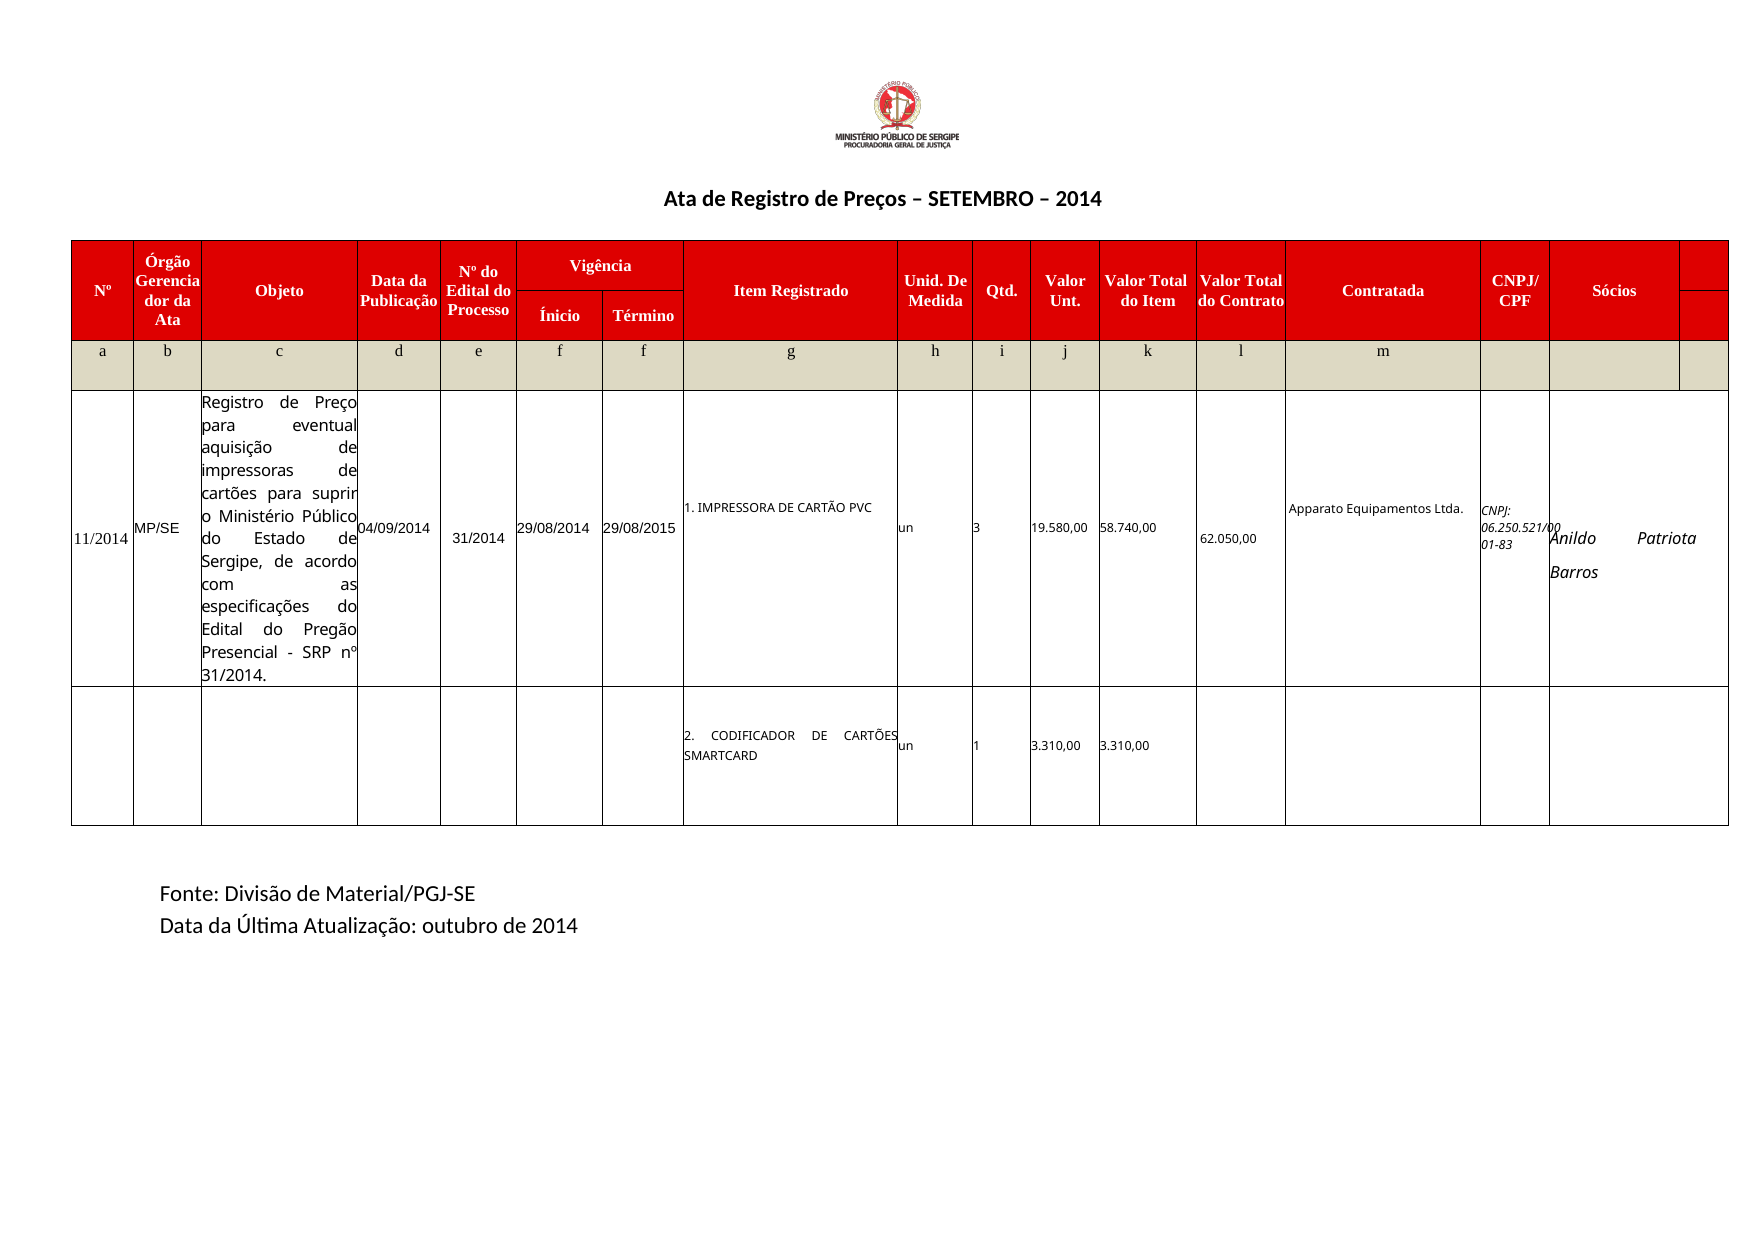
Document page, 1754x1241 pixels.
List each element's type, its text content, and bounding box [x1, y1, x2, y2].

table_header Sócios [1550, 241, 1679, 340]
table_cell 62.050,00 [1197, 391, 1285, 686]
table_header Valor Total do Contrato [1197, 241, 1285, 340]
table_header Órgão Gerenciador da Ata [134, 241, 201, 340]
table_header Unid. De Medida [898, 241, 972, 340]
table_cell c [202, 341, 357, 390]
table_cell [72, 687, 133, 825]
table_header CNPJ/CPF [1481, 241, 1549, 340]
table_cell 2. CODIFICADOR DE CARTÕES SMARTCARD [684, 687, 897, 825]
table_cell f [603, 341, 683, 390]
table_cell 1 [973, 687, 1030, 825]
table_header Objeto [202, 241, 357, 340]
table_cell 58.740,00 [1100, 391, 1196, 686]
table_cell [1680, 291, 1728, 340]
table_cell [1197, 687, 1285, 825]
table_cell [1550, 341, 1679, 390]
table_cell [603, 687, 683, 825]
table_cell f [517, 341, 602, 390]
table_header Contratada [1286, 241, 1480, 340]
table_cell g [684, 341, 897, 390]
table_cell k [1100, 341, 1196, 390]
table_cell un [898, 391, 972, 686]
table_cell [134, 687, 201, 825]
table_cell a [72, 341, 133, 390]
table_cell 31/2014 [441, 391, 516, 686]
table_cell Apparato Equipamentos Ltda. [1286, 391, 1480, 686]
table_header Valor Unt. [1031, 241, 1099, 340]
table_header Item Registrado [684, 241, 897, 340]
table_header [1680, 241, 1728, 290]
table_header Vigência [517, 241, 683, 290]
table_cell [358, 687, 440, 825]
table_cell 11/2014 [72, 391, 133, 686]
table_cell l [1197, 341, 1285, 390]
table_cell j [1031, 341, 1099, 390]
table_cell [1679, 687, 1728, 825]
table_cell 3.310,00 [1031, 687, 1099, 825]
table_cell 29/08/2014 [517, 391, 602, 686]
table_header Nº [72, 241, 133, 340]
table_cell 29/08/2015 [603, 391, 683, 686]
table_cell i [973, 341, 1030, 390]
table_cell m [1286, 341, 1480, 390]
table_cell 19.580,00 [1031, 391, 1099, 686]
table_cell [1679, 391, 1728, 686]
table_cell Anildo Patriota Barros [1550, 391, 1679, 686]
table_cell [202, 687, 357, 825]
table_cell MP/SE [134, 391, 201, 686]
table_header Nº do Edital do Processo [441, 241, 516, 340]
table_cell [1481, 687, 1549, 825]
table_cell un [898, 687, 972, 825]
table_cell 3 [973, 391, 1030, 686]
table_header Data da Publicação [358, 241, 440, 340]
table_cell [1286, 687, 1480, 825]
table_cell [1481, 341, 1549, 390]
table_cell [1680, 341, 1728, 390]
table_cell 1. IMPRESSORA DE CARTÃO PVC [684, 391, 897, 686]
table_cell [441, 687, 516, 825]
table_cell Término [603, 291, 683, 340]
text Fonte: Divisão de Material/PGJ-SE Data da Última Atualização: outubro de 2014 [159, 879, 1606, 939]
table_cell 3.310,00 [1100, 687, 1196, 825]
table_cell d [358, 341, 440, 390]
picture [835, 81, 959, 149]
table_cell [517, 687, 602, 825]
table_cell Ínicio [517, 291, 602, 340]
table_cell [1550, 687, 1679, 825]
table_header Valor Total do Item [1100, 241, 1196, 340]
table_cell 04/09/2014 [358, 391, 440, 686]
table_header Qtd. [973, 241, 1030, 340]
table_cell Registro de Preço para eventual aquisição de impressoras de cartões para suprir o Ministério Público do Estado de Sergipe, de acordo com as especificações do Edital do Pregão Presencial - SRP nº 31/2014. [202, 391, 357, 686]
table_cell e [441, 341, 516, 390]
table_cell CNPJ: 06.250.521/0001-83 [1481, 391, 1549, 686]
table_cell h [898, 341, 972, 390]
table_cell b [134, 341, 201, 390]
